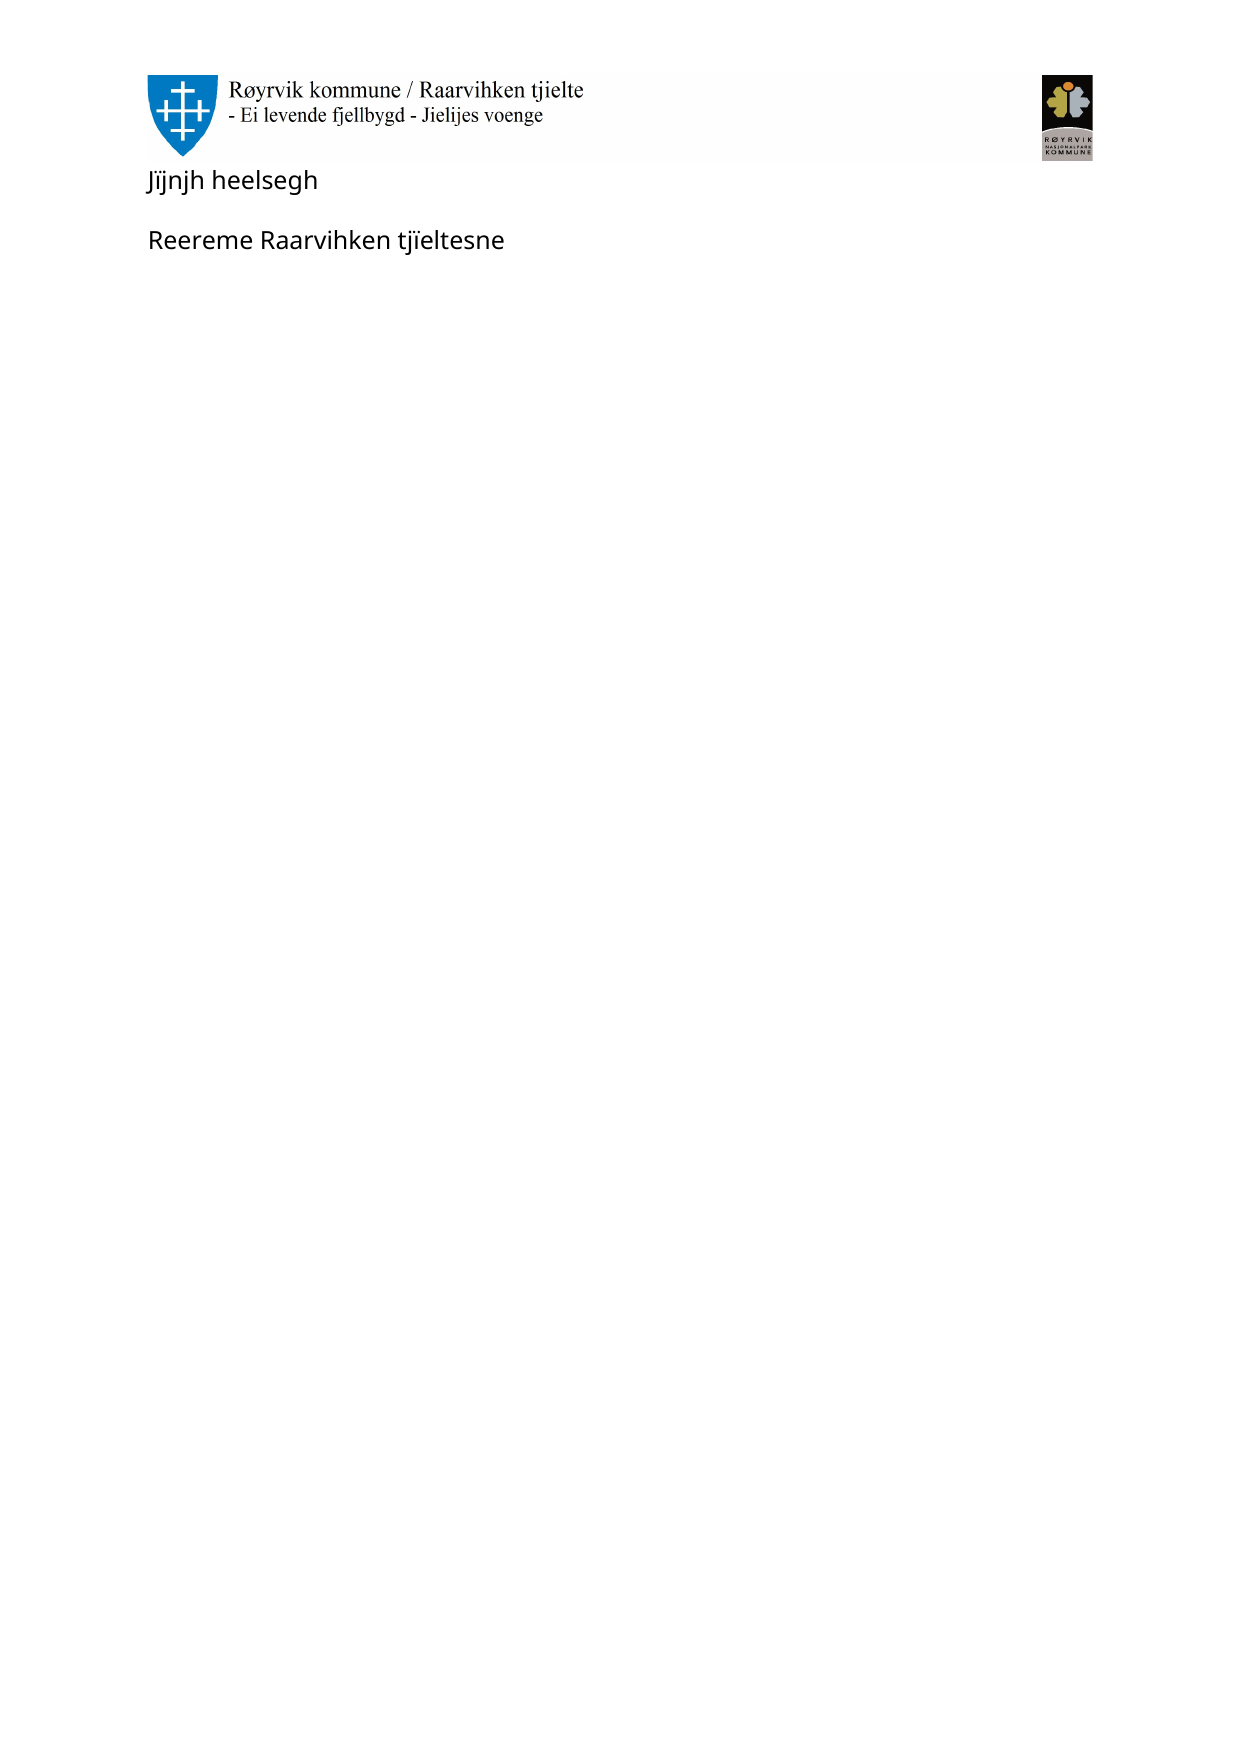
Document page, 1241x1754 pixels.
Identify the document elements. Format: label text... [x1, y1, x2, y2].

text Jïjnjh heelsegh [148, 163, 1093, 197]
picture [147, 73, 1093, 163]
text Reereme Raarvihken tjïeltesne [148, 223, 1093, 257]
